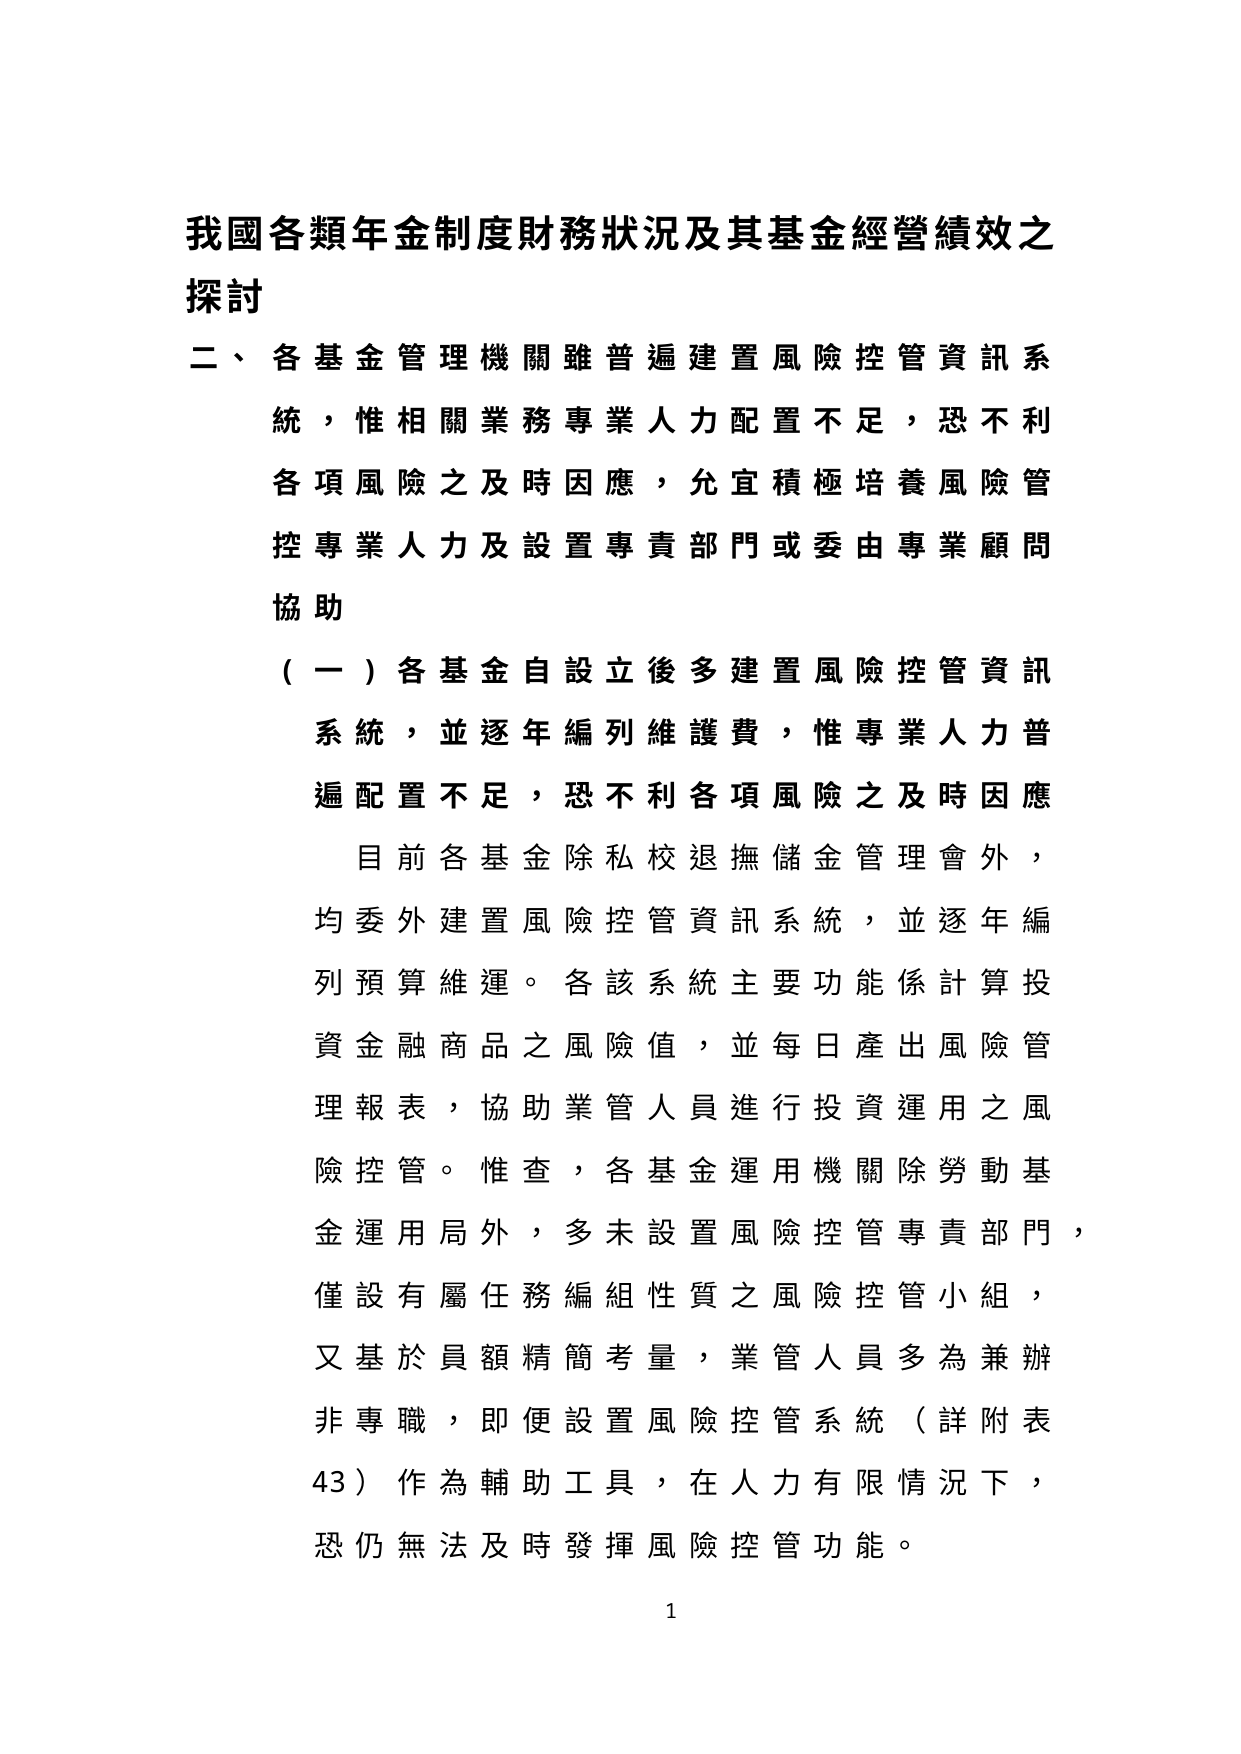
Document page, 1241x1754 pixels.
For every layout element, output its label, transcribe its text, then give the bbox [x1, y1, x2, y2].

text (一)各基金自設立後多建置風險控管資訊系統，並逐年編列維護費，惟專業人力普遍配置不足，恐不利各項風險之及時因應 [242, 627, 1058, 814]
text 二、各基金管理機關雖普遍建置風險控管資訊系統，惟相關業務專業人力配置不足，恐不利各項風險之及時因應，允宜積極培養風險管控專業人力及設置專責部門或委由專業顧問協助 [183, 314, 1058, 627]
text 我國各類年金制度財務狀況及其基金經營績效之探討 [183, 189, 1058, 314]
text 目前各基金除私校退撫儲金管理會外，均委外建置風險控管資訊系統，並逐年編列預算維運。各該系統主要功能係計算投資金融商品之風險值，並每日產出風險管理報表，協助業管人員進行投資運用之風險控管。惟查，各基金運用機關除勞動基金運用局外，多未設置風險控管專責部門，僅設有屬任務編組性質之風險控管小組，又基於員額精簡考量，業管人員多為兼辦非專職，即便設置風險控管系統（詳附表43）作為輔助工具，在人力有限情況下，恐仍無法及時發揮風險控管功能。 [271, 814, 1058, 1564]
